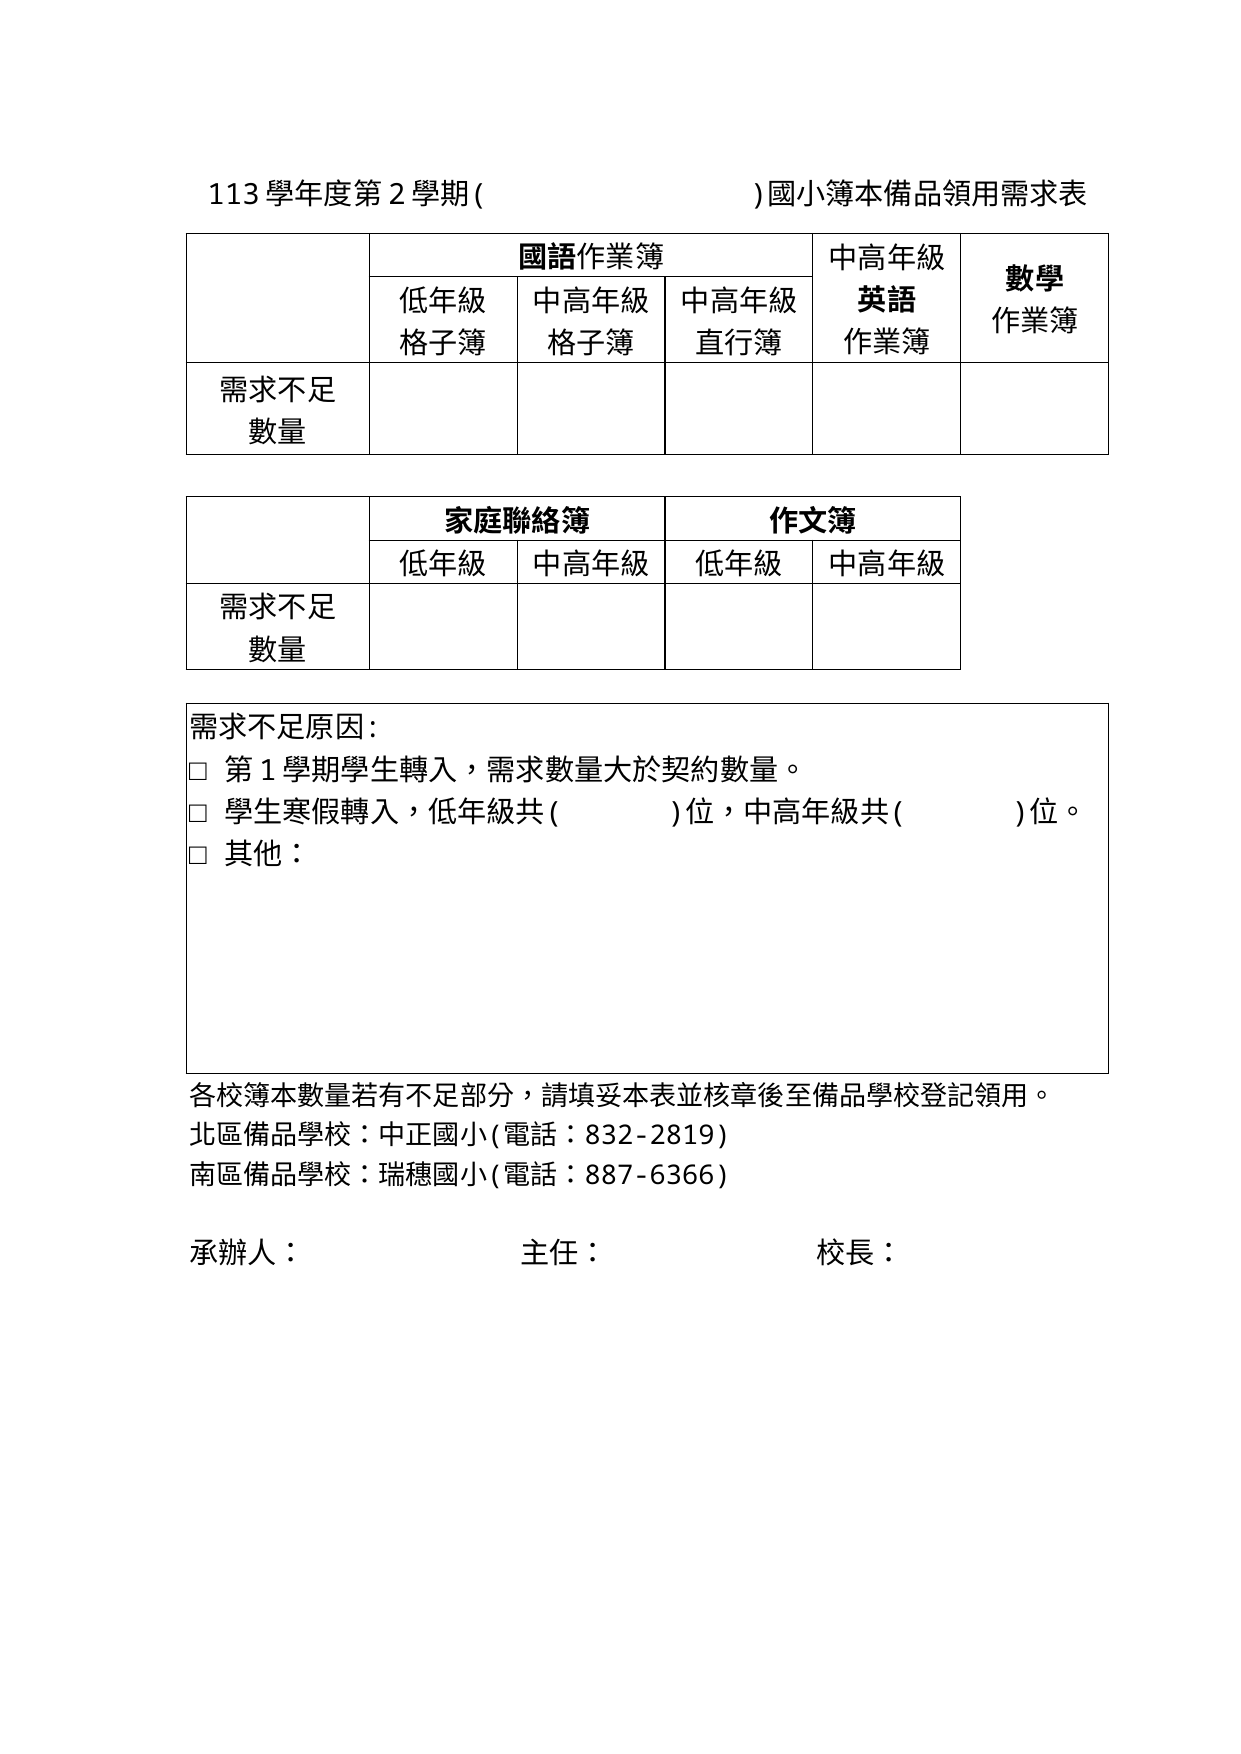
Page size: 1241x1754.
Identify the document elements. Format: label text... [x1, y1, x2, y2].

table_cell [961, 1229, 1109, 1272]
table_cell 低年級 格子簿 [370, 277, 517, 362]
table_cell [813, 670, 961, 703]
table_cell [517, 1195, 665, 1229]
table_cell 各校簿本數量若有不足部分，請填妥本表並核章後至備品學校登記領用。 北區備品學校：中正國小(電話：832-2819) 南區備品學校：瑞穗國小(電話：887-6366) [186, 1074, 1109, 1195]
table_cell [961, 363, 1108, 454]
table_cell [665, 670, 813, 703]
table_cell 數學 作業簿 [961, 234, 1108, 362]
table_cell [369, 1195, 517, 1229]
table_cell [517, 455, 665, 496]
table_cell [187, 234, 369, 362]
table_cell [665, 455, 813, 496]
table_cell [518, 363, 664, 454]
table_cell [666, 584, 812, 668]
table_cell [370, 584, 517, 668]
table_cell [813, 455, 961, 496]
table_cell 家庭聯絡簿 [370, 497, 664, 539]
table_cell 中高年級格子簿 [518, 277, 664, 362]
table_cell 作文簿 [666, 497, 960, 539]
table_cell [813, 363, 960, 454]
table_cell 需求不足 數量 [187, 363, 369, 454]
table_cell 中高年級 [518, 541, 664, 583]
table_cell [665, 1195, 813, 1229]
table_cell [517, 670, 665, 703]
table_cell [813, 1195, 961, 1229]
table_cell [961, 583, 1109, 668]
table_cell [666, 363, 812, 454]
table_cell 需求不足原因: □ 第1學期學生轉入，需求數量大於契約數量。 □ 學生寒假轉入，低年級共( )位，中高年級共( )位。 □ 其他： [187, 704, 1108, 1073]
table_cell [961, 455, 1109, 496]
table_cell [186, 670, 369, 703]
table_cell [186, 1195, 369, 1229]
table_cell 中高年級直行簿 [666, 277, 812, 362]
table_cell [518, 584, 664, 668]
table_cell [961, 1195, 1109, 1229]
table_cell [369, 1229, 517, 1272]
table_cell [813, 584, 960, 668]
table_cell 主任： [517, 1229, 665, 1272]
table_cell 需求不足 數量 [187, 584, 369, 668]
table_cell [369, 455, 517, 496]
table_cell [961, 496, 1109, 539]
table_cell 國語作業簿 [370, 234, 812, 276]
table_cell 承辦人： [186, 1229, 369, 1272]
table_cell 低年級 [370, 541, 517, 583]
table_cell 中高年級英語 作業簿 [813, 234, 960, 362]
table_cell [186, 455, 369, 496]
table_header 113學年度第2學期( )國小簿本備品領用需求表 [186, 150, 1109, 233]
table_cell 低年級 [666, 541, 812, 583]
table_cell [187, 497, 369, 583]
table_cell [369, 670, 517, 703]
table_cell 中高年級 [813, 541, 960, 583]
table_cell [961, 669, 1109, 703]
table_cell 校長： [813, 1229, 961, 1272]
table_cell [961, 540, 1109, 583]
table_cell [370, 363, 517, 454]
table_cell [665, 1229, 813, 1272]
